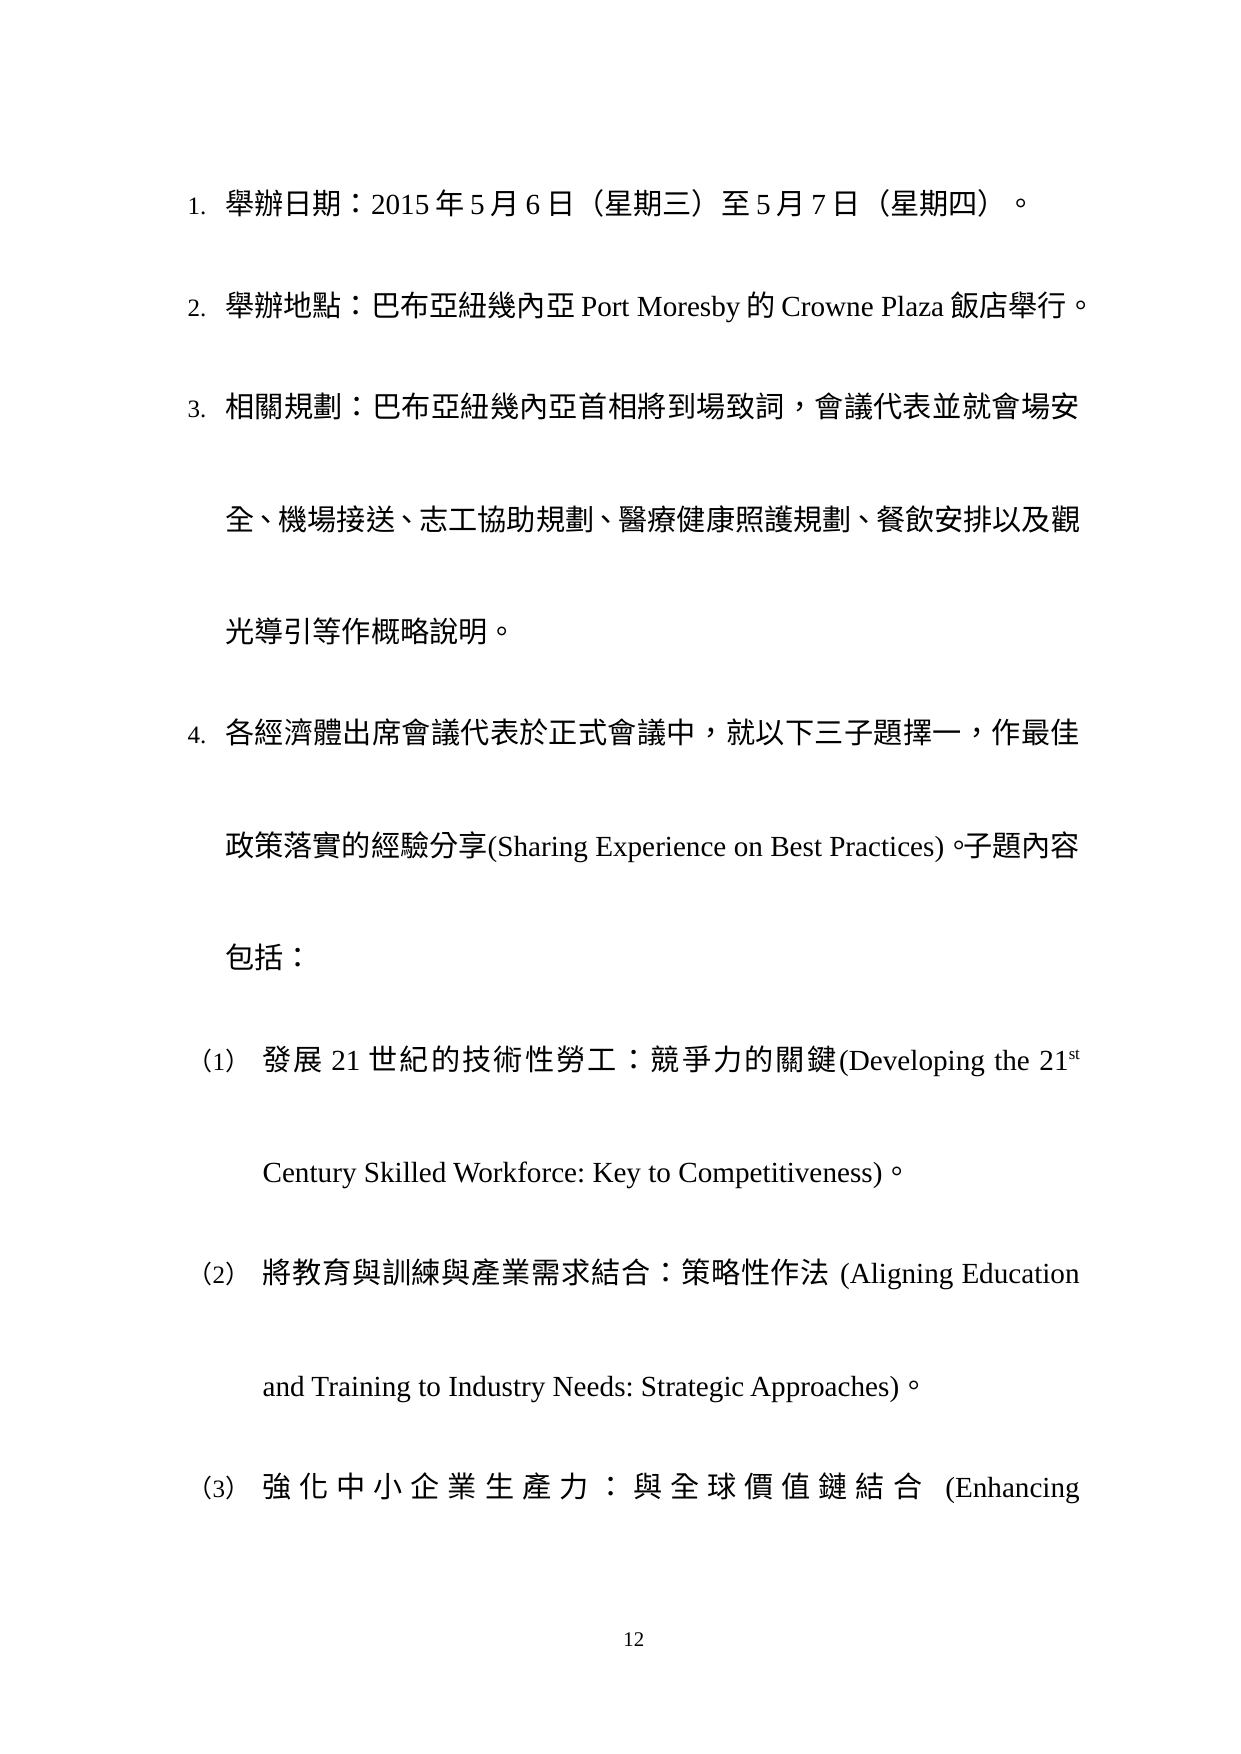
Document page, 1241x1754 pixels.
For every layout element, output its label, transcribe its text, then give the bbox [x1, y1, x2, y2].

list 各經濟體出席會議代表於正式會議中，就以下三子題擇一，作最佳政策落實的經驗分享(Sharing Experience on Best Practices)。子題內容包括： [187, 693, 1080, 993]
list 將教育與訓練與產業需求結合：策略性作法 (Aligning Education and Training to Industry Needs: Strategic Approaches)。 [187, 1234, 1080, 1421]
list 相關規劃：巴布亞紐幾內亞首相將到場致詞，會議代表並就會場安全、機場接送、志工協助規劃、醫療健康照護規劃、餐飲安排以及觀光導引等作概略說明。 [187, 367, 1080, 667]
list 舉辦地點：巴布亞紐幾內亞Port Moresby的Crowne Plaza飯店舉行。 [187, 266, 1080, 341]
list 發展21世紀的技術性勞工：競爭力的關鍵(Developing the 21st Century Skilled Workforce: Key to Competitiveness)。 [187, 1020, 1080, 1207]
list 舉辦日期：2015年5月6日（星期三）至5月7日（星期四）。 [187, 164, 1080, 239]
list 強化中小企業生產力：與全球價值鏈結合 (Enhancing [187, 1448, 1080, 1523]
